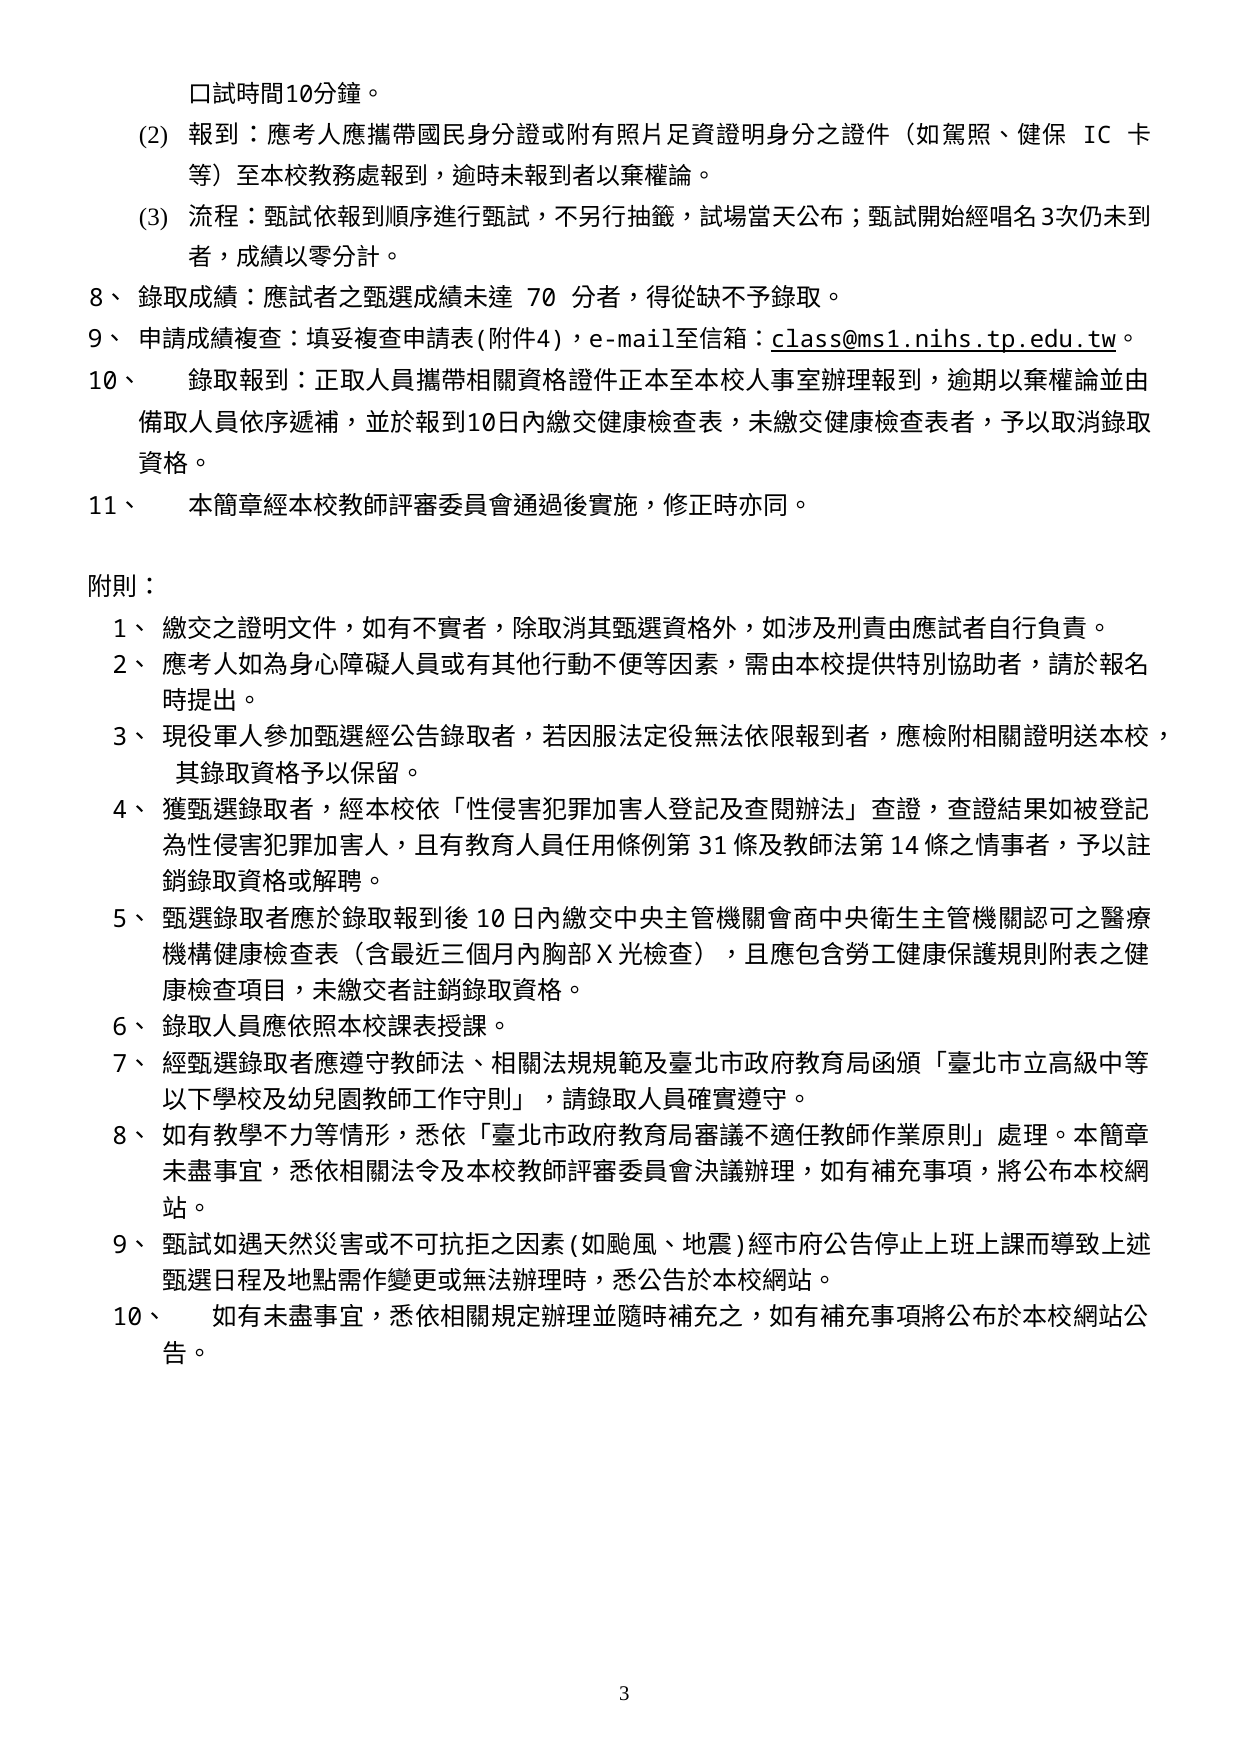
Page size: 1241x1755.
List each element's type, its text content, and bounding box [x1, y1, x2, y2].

list 錄取人員應依照本校課表授課。 [112, 1007, 1152, 1043]
list 流程：甄試依報到順序進行甄試，不另行抽籤，試場當天公布；甄試開始經唱名3次仍未到者，成績以零分計。 [139, 196, 1152, 272]
list 如有教學不力等情形，悉依「臺北市政府教育局審議不適任教師作業原則」處理。本簡章未盡事宜，悉依相關法令及本校教師評審委員會決議辦理，如有補充事項，將公布本校網站。 [112, 1116, 1152, 1224]
list 繳交之證明文件，如有不實者，除取消其甄選資格外，如涉及刑責由應試者自行負責。 [112, 608, 1152, 644]
list 獲甄選錄取者，經本校依「性侵害犯罪加害人登記及查閱辦法」查證，查證結果如被登記為性侵害犯罪加害人，且有教育人員任用條例第31條及教師法第14條之情事者，予以註銷錄取資格或解聘。 [112, 789, 1152, 898]
list 應考人如為身心障礙人員或有其他行動不便等因素，需由本校提供特別協助者，請於報名時提出。 [112, 644, 1152, 717]
list 本簡章經本校教師評審委員會通過後實施，修正時亦同。 [87, 486, 1152, 522]
list 甄試如遇天然災害或不可抗拒之因素(如颱風、地震)經市府公告停止上班上課而導致上述甄選日程及地點需作變更或無法辦理時，悉公告於本校網站。 [112, 1224, 1152, 1297]
list 錄取報到：正取人員攜帶相關資格證件正本至本校人事室辦理報到，逾期以棄權論並由備取人員依序遞補，並於報到10日內繳交健康檢查表，未繳交健康檢查表者，予以取消錄取資格。 [87, 361, 1152, 480]
list 甄選錄取者應於錄取報到後10日內繳交中央主管機關會商中央衛生主管機關認可之醫療機構健康檢查表（含最近三個月內胸部Ｘ光檢查），且應包含勞工健康保護規則附表之健康檢查項目，未繳交者註銷錄取資格。 [112, 898, 1152, 1007]
list 申請成績複查：填妥複查申請表(附件4)，e-mail至信箱：class@ms1.nihs.tp.edu.tw。 [87, 319, 1152, 355]
text 附則： [87, 566, 1152, 603]
list 如有未盡事宜，悉依相關規定辦理並隨時補充之，如有補充事項將公布於本校網站公告。 [112, 1297, 1152, 1369]
list 報到：應考人應攜帶國民身分證或附有照片足資證明身分之證件（如駕照、健保 IC 卡等）至本校教務處報到，逾時未報到者以棄權論。 [139, 115, 1152, 191]
list 內容：口試成績100%。(含教學檔案、教育理念、班級經營、教師知能、教學經驗分享等)，口試時間10分鐘。 [139, 75, 1152, 110]
list 現役軍人參加甄選經公告錄取者，若因服法定役無法依限報到者，應檢附相關證明送本校， 其錄取資格予以保留。 [112, 717, 1152, 789]
list 經甄選錄取者應遵守教師法、相關法規規範及臺北市政府教育局函頒「臺北市立高級中等以下學校及幼兒園教師工作守則」，請錄取人員確實遵守。 [112, 1043, 1152, 1116]
list 錄取成績：應試者之甄選成績未達 70 分者，得從缺不予錄取。 [89, 277, 1152, 313]
